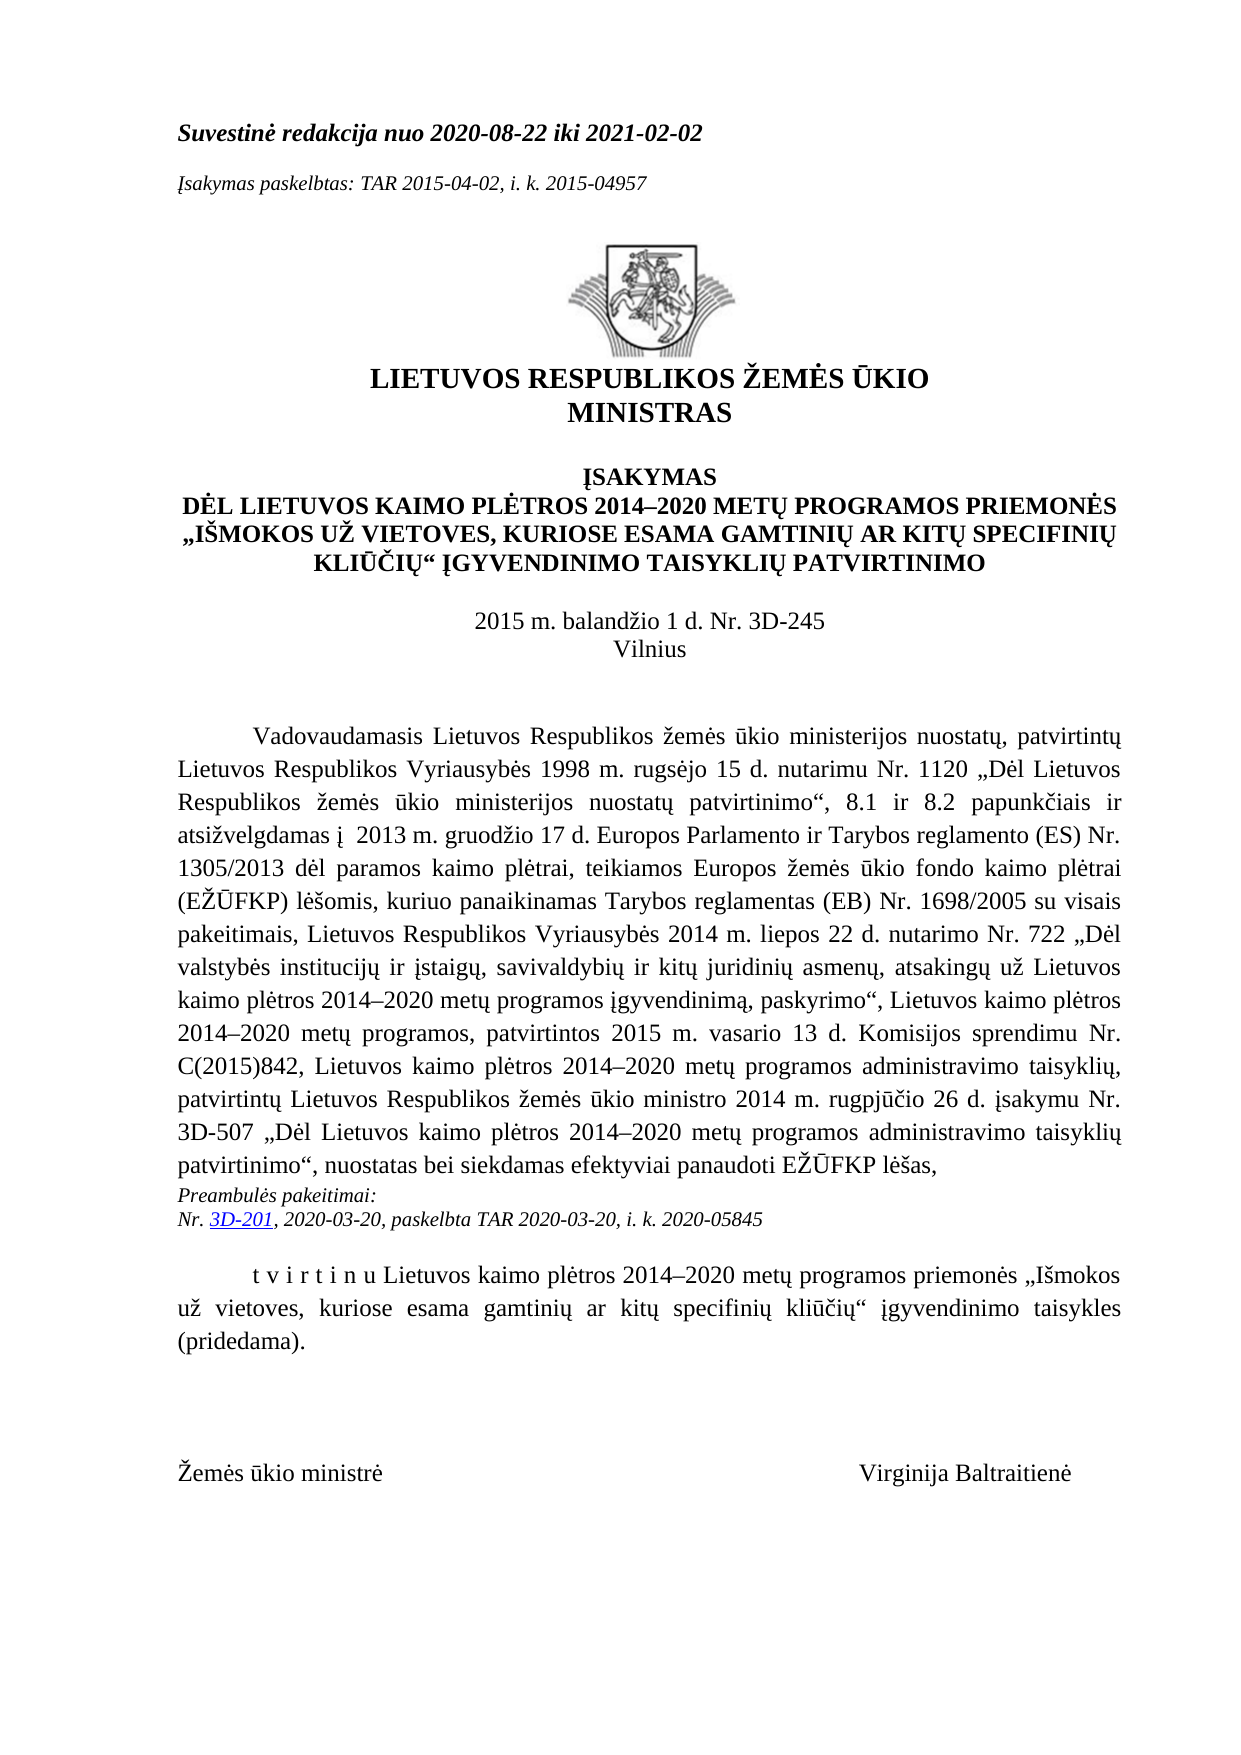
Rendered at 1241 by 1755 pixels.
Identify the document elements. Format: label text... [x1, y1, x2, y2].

text Suvestinė redakcija nuo 2020-08-22 iki 2021-02-02 [177, 118, 1122, 147]
text DĖL LIETUVOS KAIMO PLĖTROS 2014–2020 METŲ PROGRAMOS PRIEMONĖS [177, 491, 1122, 519]
text Nr. 3D-201, 2020-03-20, paskelbta TAR 2020-03-20, i. k. 2020-05845 [177, 1207, 1122, 1231]
text „IŠMOKOS UŽ VIETOVES, KURIOSE ESAMA GAMTINIŲ AR KITŲ SPECIFINIŲ KLIŪČIŲ“ ĮGYVENDINIMO TAISYKLIŲ PATVIRTINIMO [177, 519, 1122, 577]
text 2015 m. balandžio 1 d. Nr. 3D-245 [177, 606, 1122, 634]
text LIETUVOS RESPUBLIKOS ŽEMĖS ŪKIO [177, 361, 1122, 395]
text t v i r t i n u Lietuvos kaimo plėtros 2014–2020 metų programos priemonės „Išmokos už vietoves, kuriose esama gamtinių ar kitų specifinių kliūčių“ įgyvendinimo taisykles (pridedama). [177, 1260, 1122, 1355]
text Vilnius [177, 634, 1122, 663]
text Vadovaudamasis Lietuvos Respublikos žemės ūkio ministerijos nuostatų, patvirtintų Lietuvos Respublikos Vyriausybės 1998 m. rugsėjo 15 d. nutarimu Nr. 1120 „Dėl Lietuvos Respublikos žemės ūkio ministerijos nuostatų patvirtinimo“, 8.1 ir 8.2 papunkčiais ir atsižvelgdamas į 2013 m. gruodžio 17 d. Europos Parlamento ir Tarybos reglamento (ES) Nr. 1305/2013 dėl paramos kaimo plėtrai, teikiamos Europos žemės ūkio fondo kaimo plėtrai (EŽŪFKP) lėšomis, kuriuo panaikinamas Tarybos reglamentas (EB) Nr. 1698/2005 su visais pakeitimais, Lietuvos Respublikos Vyriausybės 2014 m. liepos 22 d. nutarimo Nr. 722 „Dėl valstybės institucijų ir įstaigų, savivaldybių ir kitų juridinių asmenų, atsakingų už Lietuvos kaimo plėtros 2014–2020 metų programos įgyvendinimą, paskyrimo“, Lietuvos kaimo plėtros 2014–2020 metų programos, patvirtintos 2015 m. vasario 13 d. Komisijos sprendimu Nr. C(2015)842, Lietuvos kaimo plėtros 2014–2020 metų programos administravimo taisyklių, patvirtintų Lietuvos Respublikos žemės ūkio ministro 2014 m. rugpjūčio 26 d. įsakymu Nr. 3D-507 „Dėl Lietuvos kaimo plėtros 2014–2020 metų programos administravimo taisyklių patvirtinimo“, nuostatas bei siekdamas efektyviai panaudoti EŽŪFKP lėšas, [177, 721, 1122, 1179]
text MINISTRAS [177, 395, 1122, 428]
text Įsakymas paskelbtas: TAR 2015-04-02, i. k. 2015-04957 [177, 171, 1122, 195]
text Preambulės pakeitimai: [177, 1183, 1122, 1207]
text Žemės ūkio ministrė Virginija Baltraitienė [177, 1458, 1122, 1487]
text ĮSAKYMAS [177, 462, 1122, 491]
